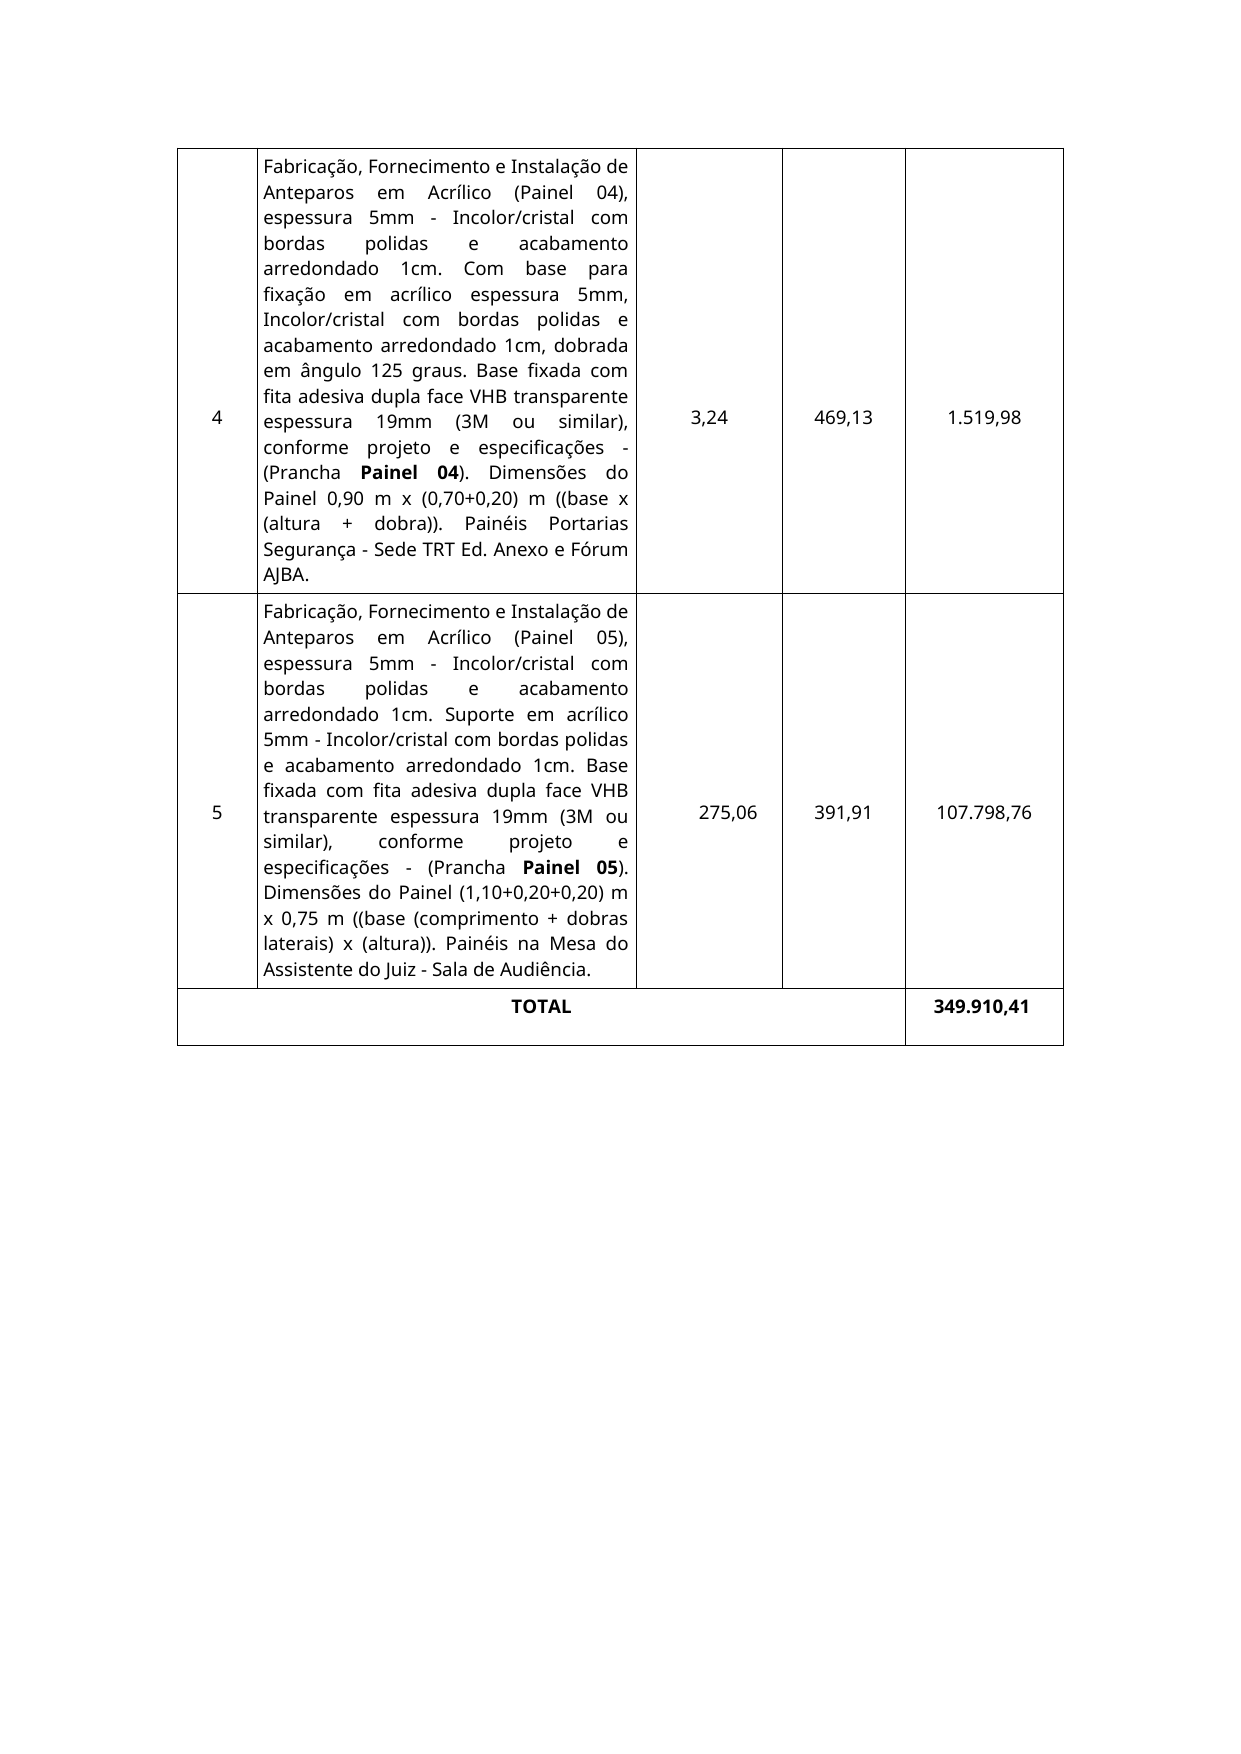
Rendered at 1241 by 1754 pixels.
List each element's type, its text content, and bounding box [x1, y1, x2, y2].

table_cell 1.519,98 [906, 149, 1063, 593]
table_cell 3,24 [637, 149, 782, 593]
table_cell 107.798,76 [906, 594, 1063, 987]
table_cell Fabricação, Fornecimento e Instalação de Anteparos em Acrílico (Painel 05), espessura 5mm - Incolor/cristal com bordas polidas e acabamento arredondado 1cm. Suporte em acrílico 5mm - Incolor/cristal com bordas polidas e acabamento arredondado 1cm. Base fixada com fita adesiva dupla face VHB transparente espessura 19mm (3M ou similar), conforme projeto e especificações - (Prancha Painel 05). Dimensões do Painel (1,10+0,20+0,20) m x 0,75 m ((base (comprimento + dobras laterais) x (altura)). Painéis na Mesa do Assistente do Juiz - Sala de Audiência. [258, 594, 636, 987]
table_cell 275,06 [637, 594, 782, 987]
table_cell 349.910,41 [906, 989, 1063, 1045]
table_cell Fabricação, Fornecimento e Instalação de Anteparos em Acrílico (Painel 04), espessura 5mm - Incolor/cristal com bordas polidas e acabamento arredondado 1cm. Com base para fixação em acrílico espessura 5mm, Incolor/cristal com bordas polidas e acabamento arredondado 1cm, dobrada em ângulo 125 graus. Base fixada com fita adesiva dupla face VHB transparente espessura 19mm (3M ou similar), conforme projeto e especificações - (Prancha Painel 04). Dimensões do Painel 0,90 m x (0,70+0,20) m ((base x (altura + dobra)). Painéis Portarias Segurança - Sede TRT Ed. Anexo e Fórum AJBA. [258, 149, 636, 593]
table_cell 469,13 [783, 149, 905, 593]
table_cell 4 [178, 149, 257, 593]
table_cell 5 [178, 594, 257, 987]
table_cell TOTAL [178, 989, 905, 1045]
table_cell 391,91 [783, 594, 905, 987]
